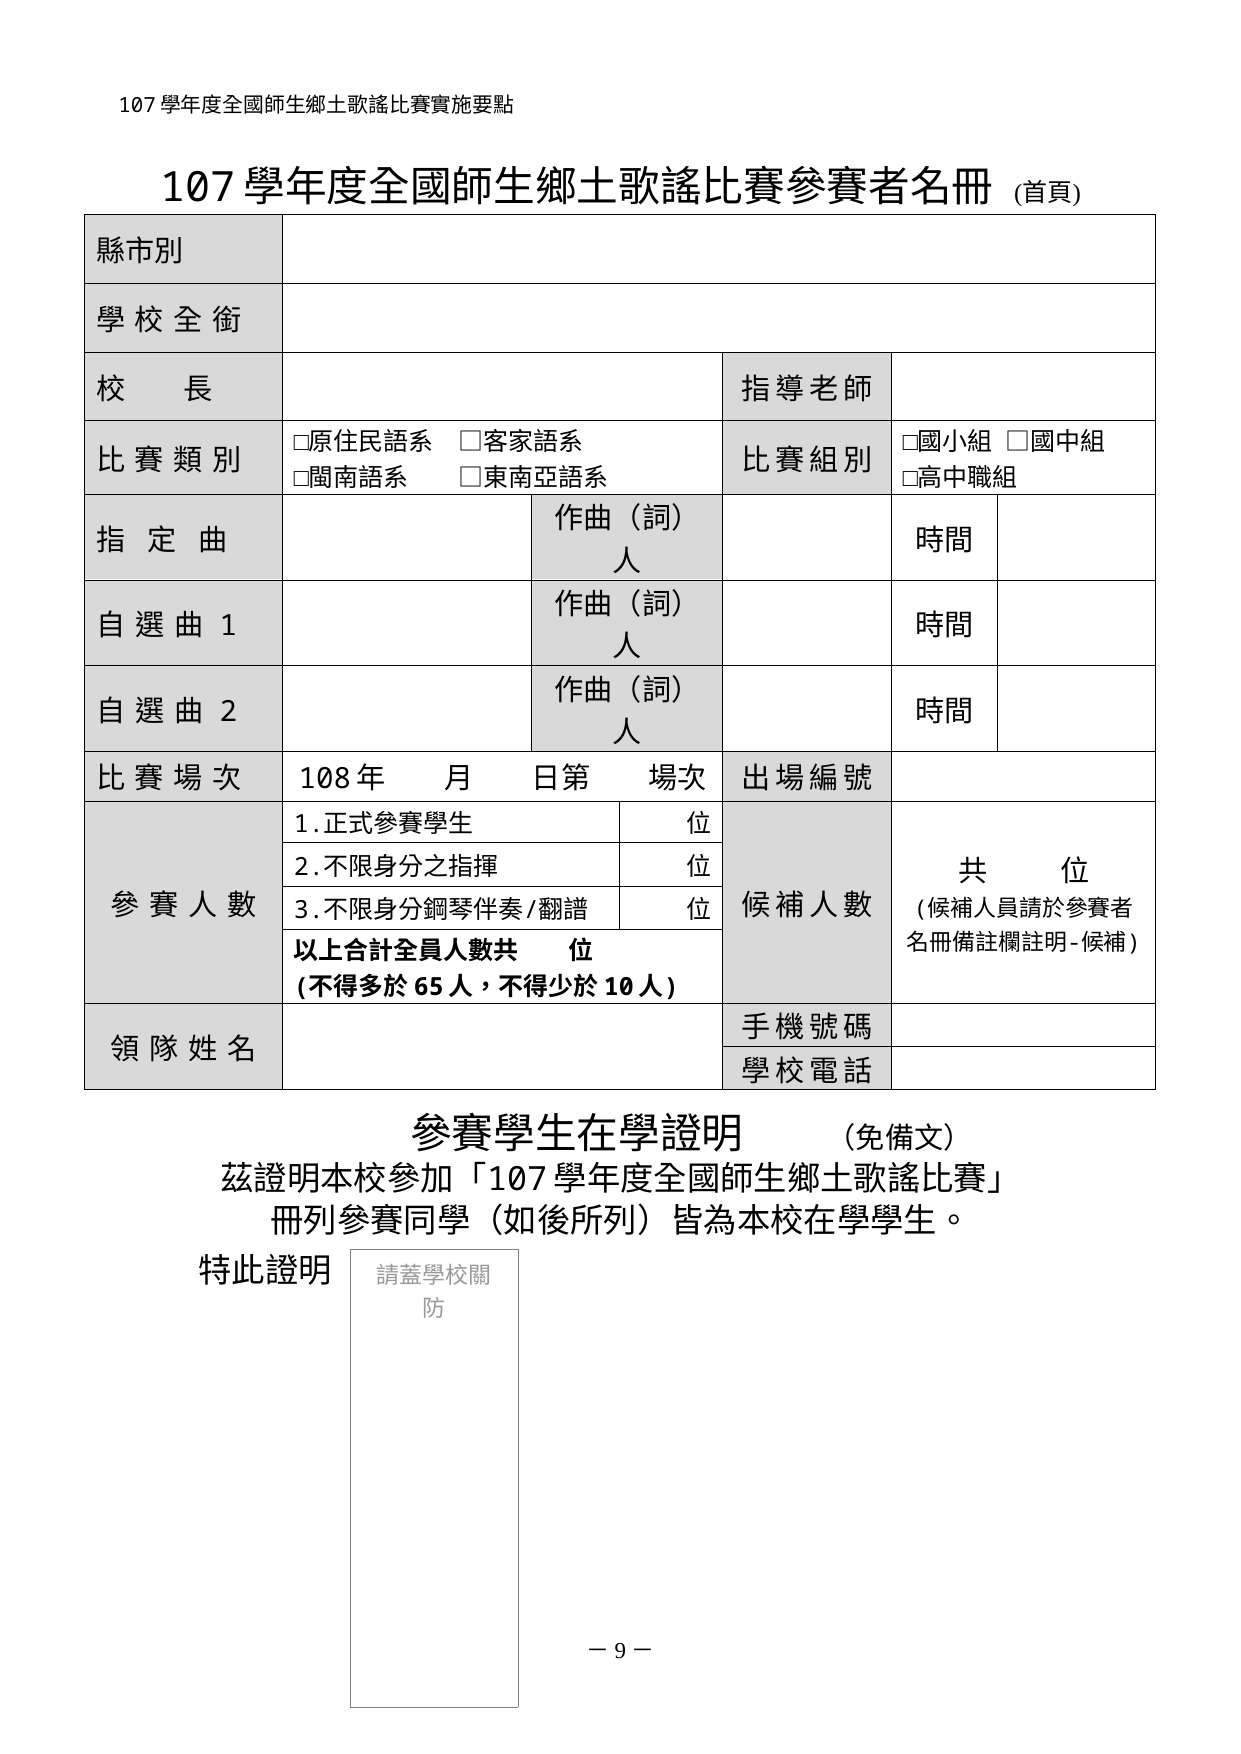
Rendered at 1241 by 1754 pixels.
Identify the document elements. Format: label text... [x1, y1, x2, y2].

table_cell 以上合計全員人數共 位 (不得多於65人，不得少於10人) [283, 930, 722, 1003]
table_cell 位 [620, 802, 722, 842]
table_cell 候補人數 [723, 802, 891, 1003]
table_cell 指導老師 [723, 353, 891, 420]
table_cell [283, 353, 722, 420]
text 請蓋學校關防 [365, 1257, 502, 1323]
table_cell 參賽人數 [85, 802, 282, 1003]
table_cell 自選曲1 [85, 581, 282, 665]
table_cell 學校全銜 [85, 284, 282, 352]
table_cell 學校電話 [723, 1047, 891, 1089]
table_cell [892, 353, 1155, 420]
text 茲證明本校參加「107學年度全國師生鄉土歌謠比賽」 [118, 1157, 1122, 1199]
table_cell 比賽類別 [85, 421, 282, 494]
table_cell 作曲（詞）人 [532, 581, 722, 665]
table_cell [283, 666, 531, 751]
table_cell [723, 495, 891, 579]
table_cell 出場編號 [723, 752, 891, 801]
table_header [283, 215, 1155, 283]
table_cell 108年 月 日第 場次 [283, 752, 722, 801]
table_cell [892, 1004, 1155, 1046]
table_header 縣市別 [85, 215, 282, 283]
table_cell [283, 495, 531, 579]
table_cell [283, 581, 531, 665]
table_cell 位 [620, 843, 722, 886]
table_cell 領隊姓名 [85, 1004, 282, 1089]
table_cell 時間 [892, 666, 997, 751]
table_cell [998, 495, 1155, 579]
table_cell [723, 581, 891, 665]
table_cell 自選曲2 [85, 666, 282, 751]
table_cell □國小組 □國中組 □高中職組 [892, 421, 1155, 494]
text 107學年度全國師生鄉土歌謠比賽參賽者名冊 (首頁) [118, 153, 1122, 214]
table_cell [723, 666, 891, 751]
table_cell [892, 1047, 1155, 1089]
table_cell 作曲（詞）人 [532, 666, 722, 751]
text 冊列參賽同學（如後所列）皆為本校在學學生。 [118, 1199, 1122, 1240]
table_cell [998, 581, 1155, 665]
table_cell [283, 1004, 722, 1089]
table_cell 比賽組別 [723, 421, 891, 494]
table_cell 作曲（詞）人 [532, 495, 722, 579]
table_cell □原住民語系 □客家語系 □閩南語系 □東南亞語系 [283, 421, 722, 494]
table_cell 指定曲 [85, 495, 282, 579]
table_cell [892, 752, 1155, 801]
table_cell 3.不限身分鋼琴伴奏/翻譜 [283, 887, 619, 929]
table_cell 2.不限身分之指揮 [283, 843, 619, 886]
text 特此證明 [351, 1250, 518, 1707]
table_cell 1.正式參賽學生 [283, 802, 619, 842]
text 特此證明 [118, 1240, 1122, 1292]
text 參賽學生在學證明 （免備文） [118, 1115, 1122, 1157]
table_cell 校長 [85, 353, 282, 420]
table_cell 位 [620, 887, 722, 929]
table_cell 共 位 (候補人員請於參賽者名冊備註欄註明-候補) [892, 802, 1155, 1003]
table_cell 比賽場次 [85, 752, 282, 801]
table_cell 手機號碼 [723, 1004, 891, 1046]
table_cell 時間 [892, 495, 997, 579]
table_cell 時間 [892, 581, 997, 665]
table_cell [998, 666, 1155, 751]
table_cell [283, 284, 1155, 352]
